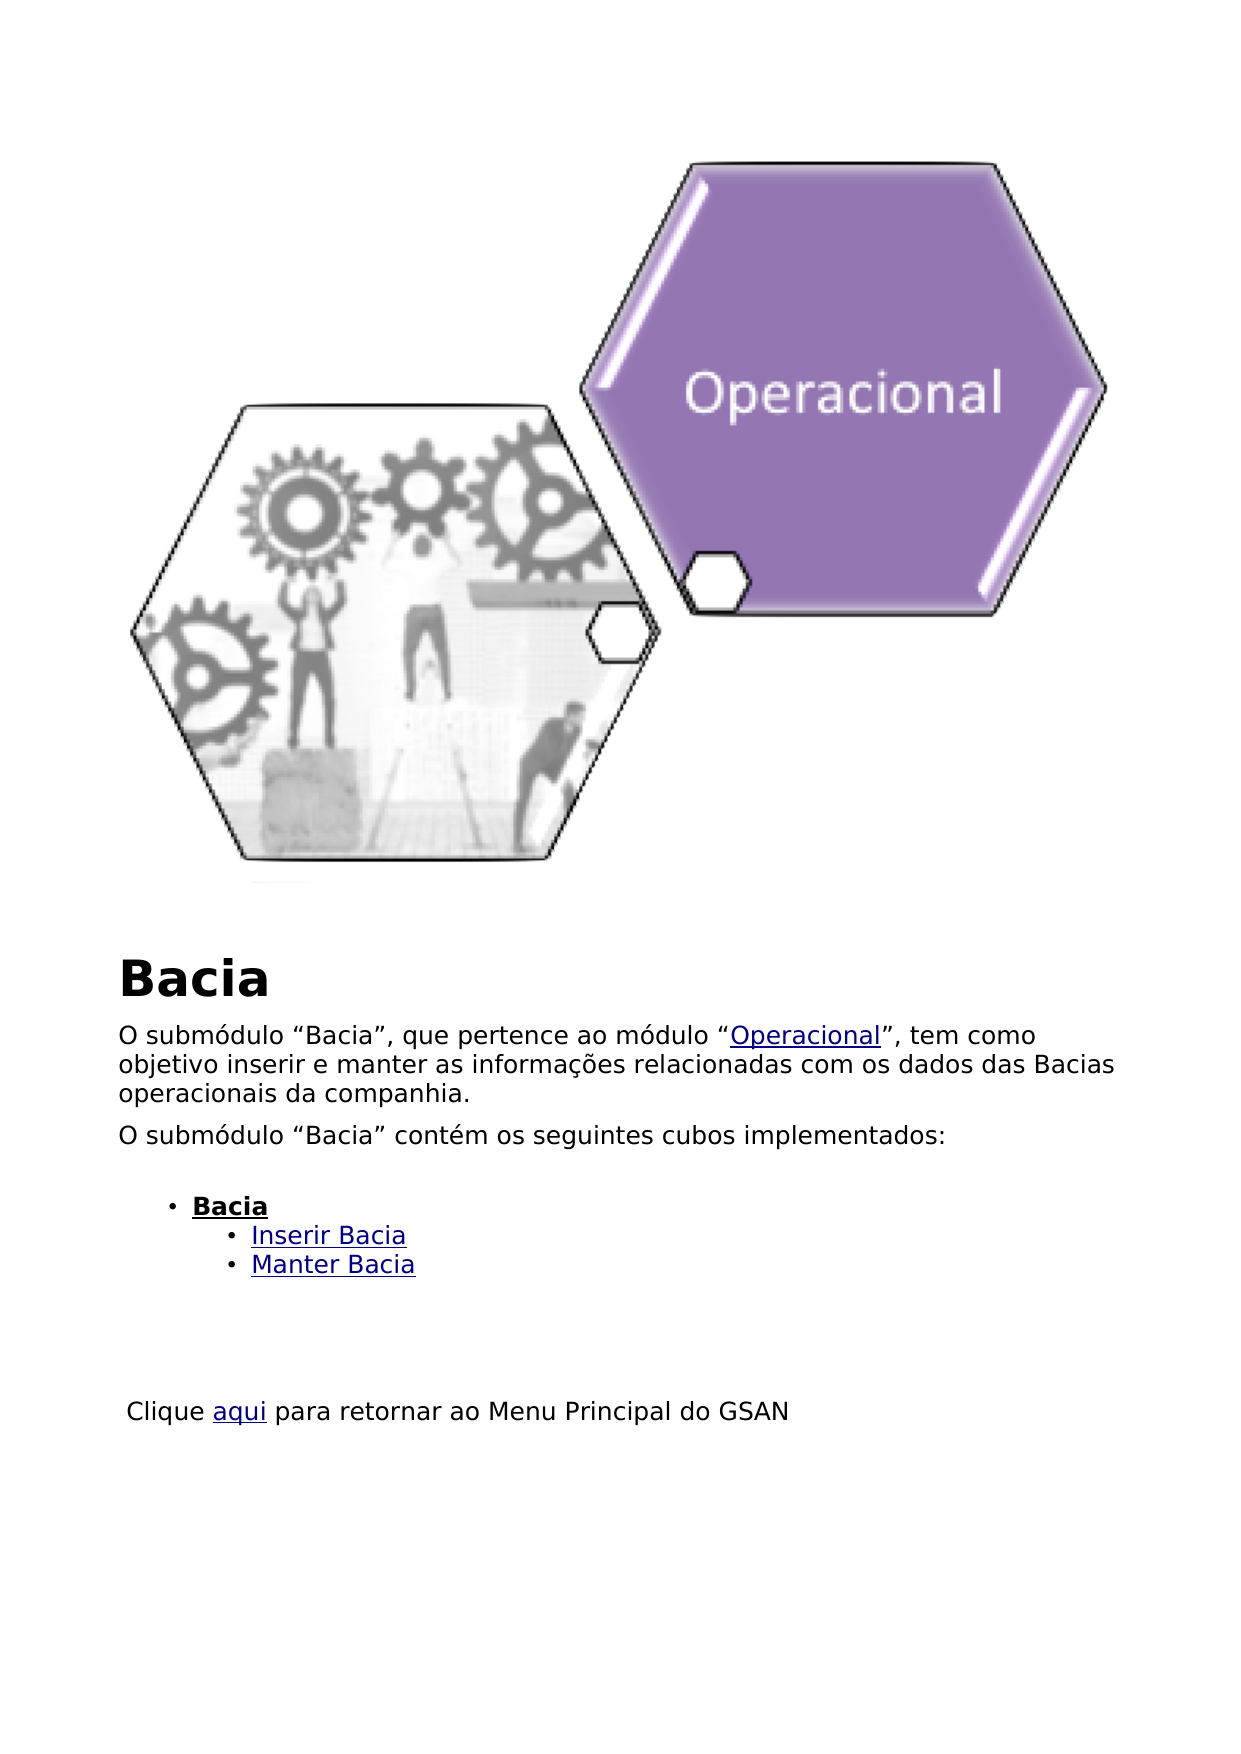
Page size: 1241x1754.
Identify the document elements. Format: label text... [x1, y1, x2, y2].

picture [118, 118, 1123, 884]
list Inserir Bacia [236, 1221, 1122, 1251]
text O submódulo “Bacia”, que pertence ao módulo “Operacional”, tem como objetivo inserir e manter as informações relacionadas com os dados das Bacias operacionais da companhia. [118, 1021, 1122, 1109]
list Bacia [177, 1192, 1122, 1221]
text Clique aqui para retornar ao Menu Principal do GSAN [118, 1309, 1122, 1426]
list Manter Bacia [236, 1251, 1122, 1280]
text O submódulo “Bacia” contém os seguintes cubos implementados: [118, 1121, 1122, 1150]
subtitle Bacia [118, 950, 1122, 1009]
